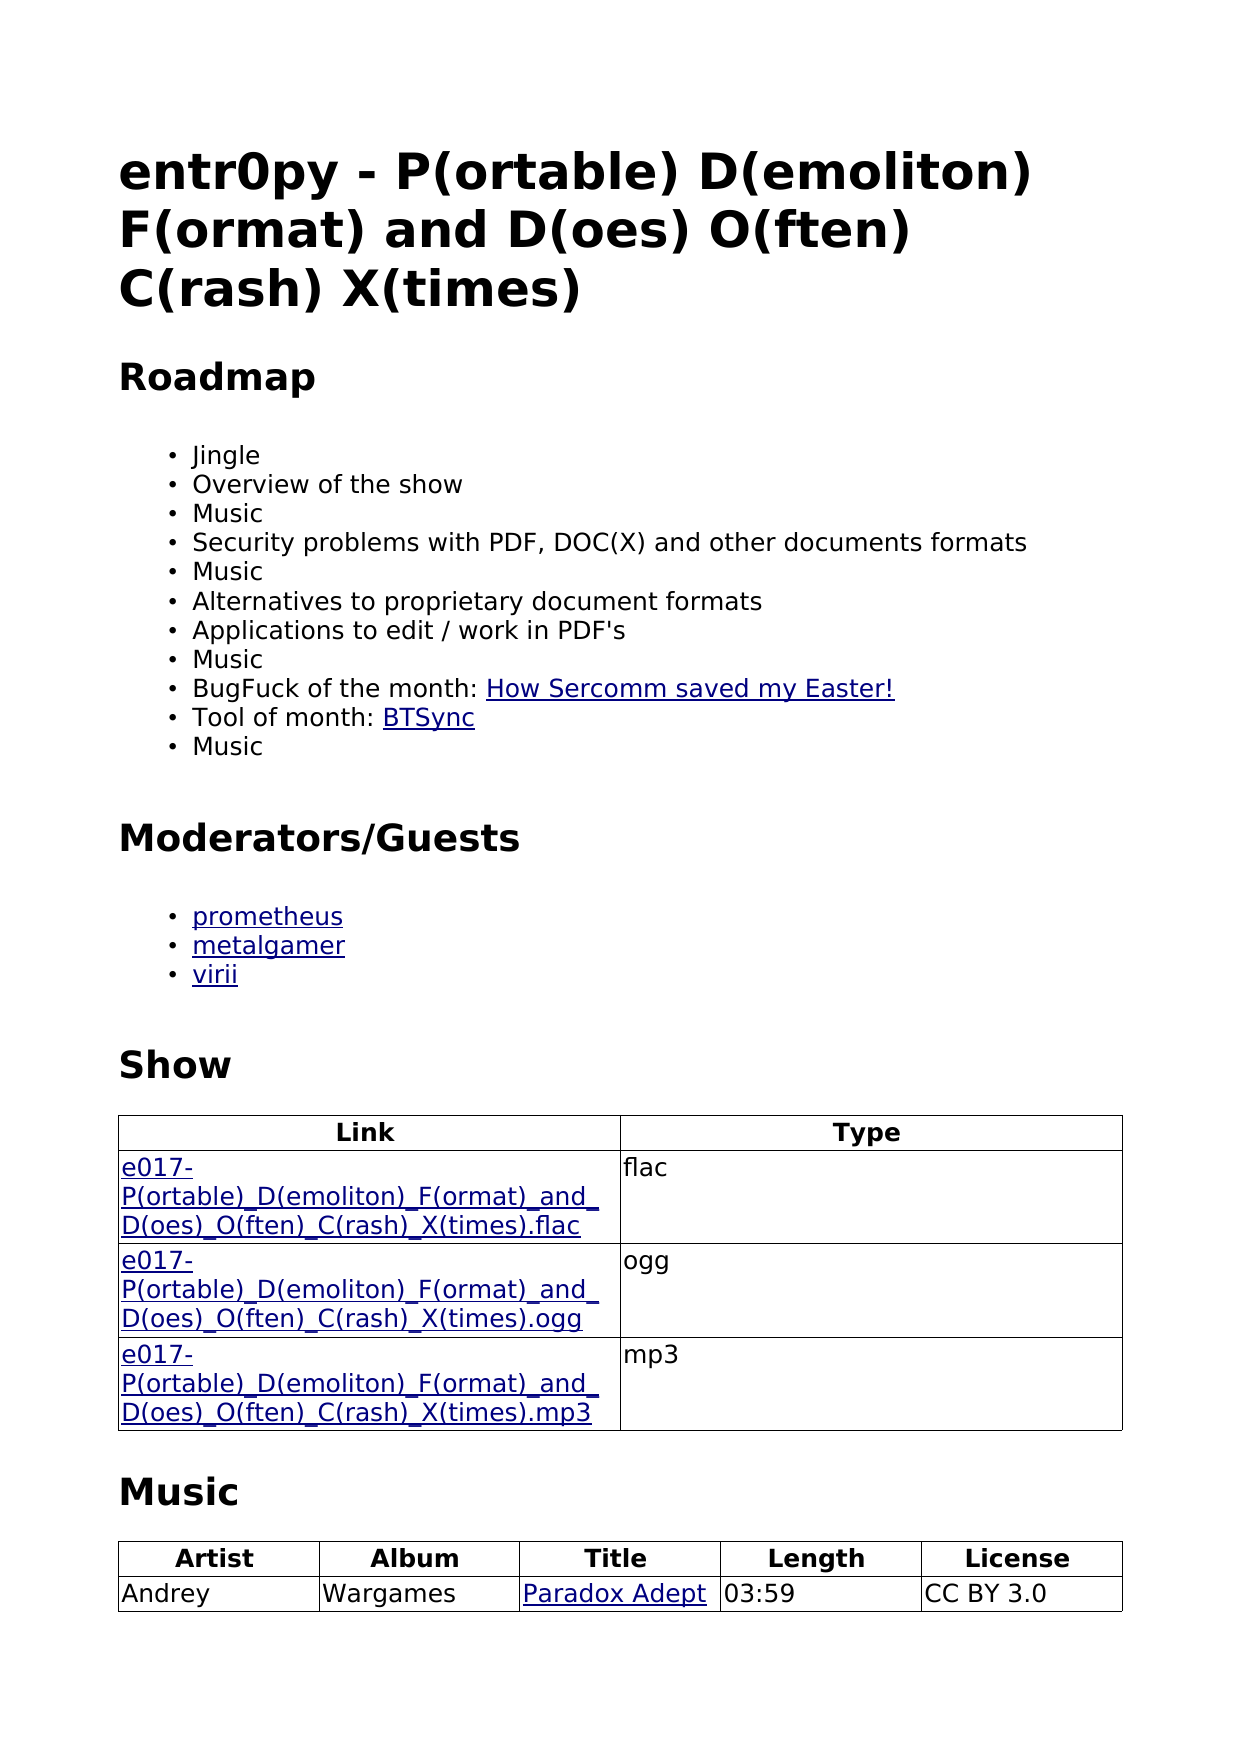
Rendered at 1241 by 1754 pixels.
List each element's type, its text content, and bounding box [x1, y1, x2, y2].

table_header Length [721, 1542, 921, 1576]
list Alternatives to proprietary document formats [177, 587, 1122, 616]
list Applications to edit / work in PDF's [177, 616, 1122, 645]
table_cell flac [621, 1151, 1122, 1243]
list BugFuck of the month: How Sercomm saved my Easter! [177, 674, 1122, 703]
list Music [177, 733, 1122, 762]
table_cell 03:59 [721, 1577, 921, 1611]
list Jingle [177, 441, 1122, 470]
list metalgamer [177, 931, 1122, 960]
subtitle Show [118, 1044, 1122, 1087]
list Music [177, 499, 1122, 528]
subtitle Music [118, 1470, 1122, 1514]
table_cell Andrey [119, 1577, 319, 1611]
list Music [177, 558, 1122, 587]
table_header Link [119, 1116, 620, 1150]
table_header Album [320, 1542, 519, 1576]
table_cell Paradox Adept [520, 1577, 720, 1611]
subtitle Roadmap [118, 355, 1122, 399]
table_header Title [520, 1542, 720, 1576]
table_cell Wargames [320, 1577, 519, 1611]
list Tool of month: BTSync [177, 703, 1122, 733]
table_header Type [621, 1116, 1122, 1150]
list prometheus [177, 902, 1122, 931]
table_cell e017-P(ortable)_D(emoliton)_F(ormat)_and_D(oes)_O(ften)_C(rash)_X(times).flac [119, 1151, 620, 1243]
list Overview of the show [177, 470, 1122, 499]
list virii [177, 960, 1122, 989]
list Security problems with PDF, DOC(X) and other documents formats [177, 528, 1122, 558]
table_cell ogg [621, 1244, 1122, 1337]
table_cell e017-P(ortable)_D(emoliton)_F(ormat)_and_D(oes)_O(ften)_C(rash)_X(times).ogg [119, 1244, 620, 1337]
table_cell CC BY 3.0 [922, 1577, 1122, 1611]
subtitle Moderators/Guests [118, 816, 1122, 860]
subtitle entr0py - P(ortable) D(emoliton) F(ormat) and D(oes) O(ften) C(rash) X(times) [118, 143, 1122, 318]
table_header License [922, 1542, 1122, 1576]
table_cell e017-P(ortable)_D(emoliton)_F(ormat)_and_D(oes)_O(ften)_C(rash)_X(times).mp3 [119, 1338, 620, 1430]
list Music [177, 645, 1122, 674]
table_cell mp3 [621, 1338, 1122, 1430]
table_header Artist [119, 1542, 319, 1576]
